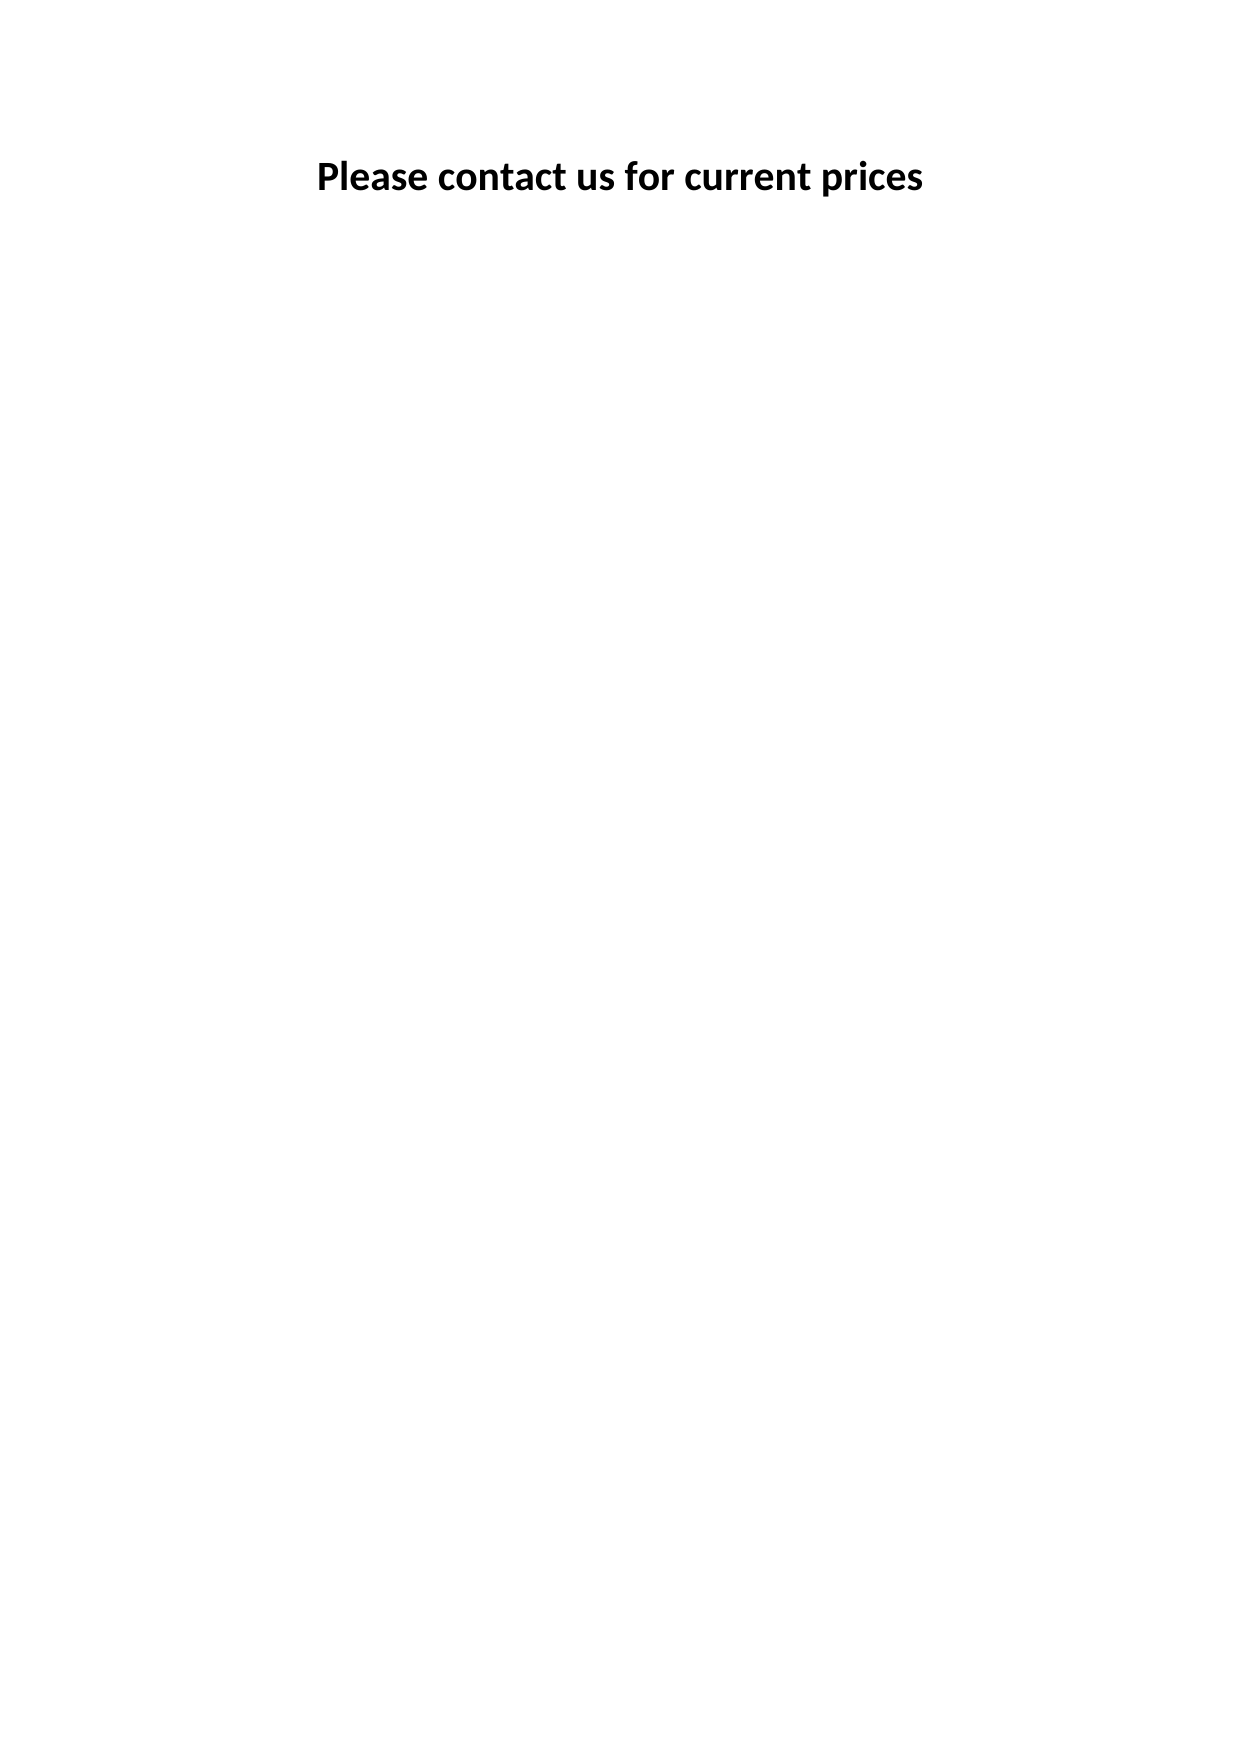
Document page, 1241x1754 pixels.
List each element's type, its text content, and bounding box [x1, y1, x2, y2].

text Please contact us for current prices [150, 150, 1090, 201]
